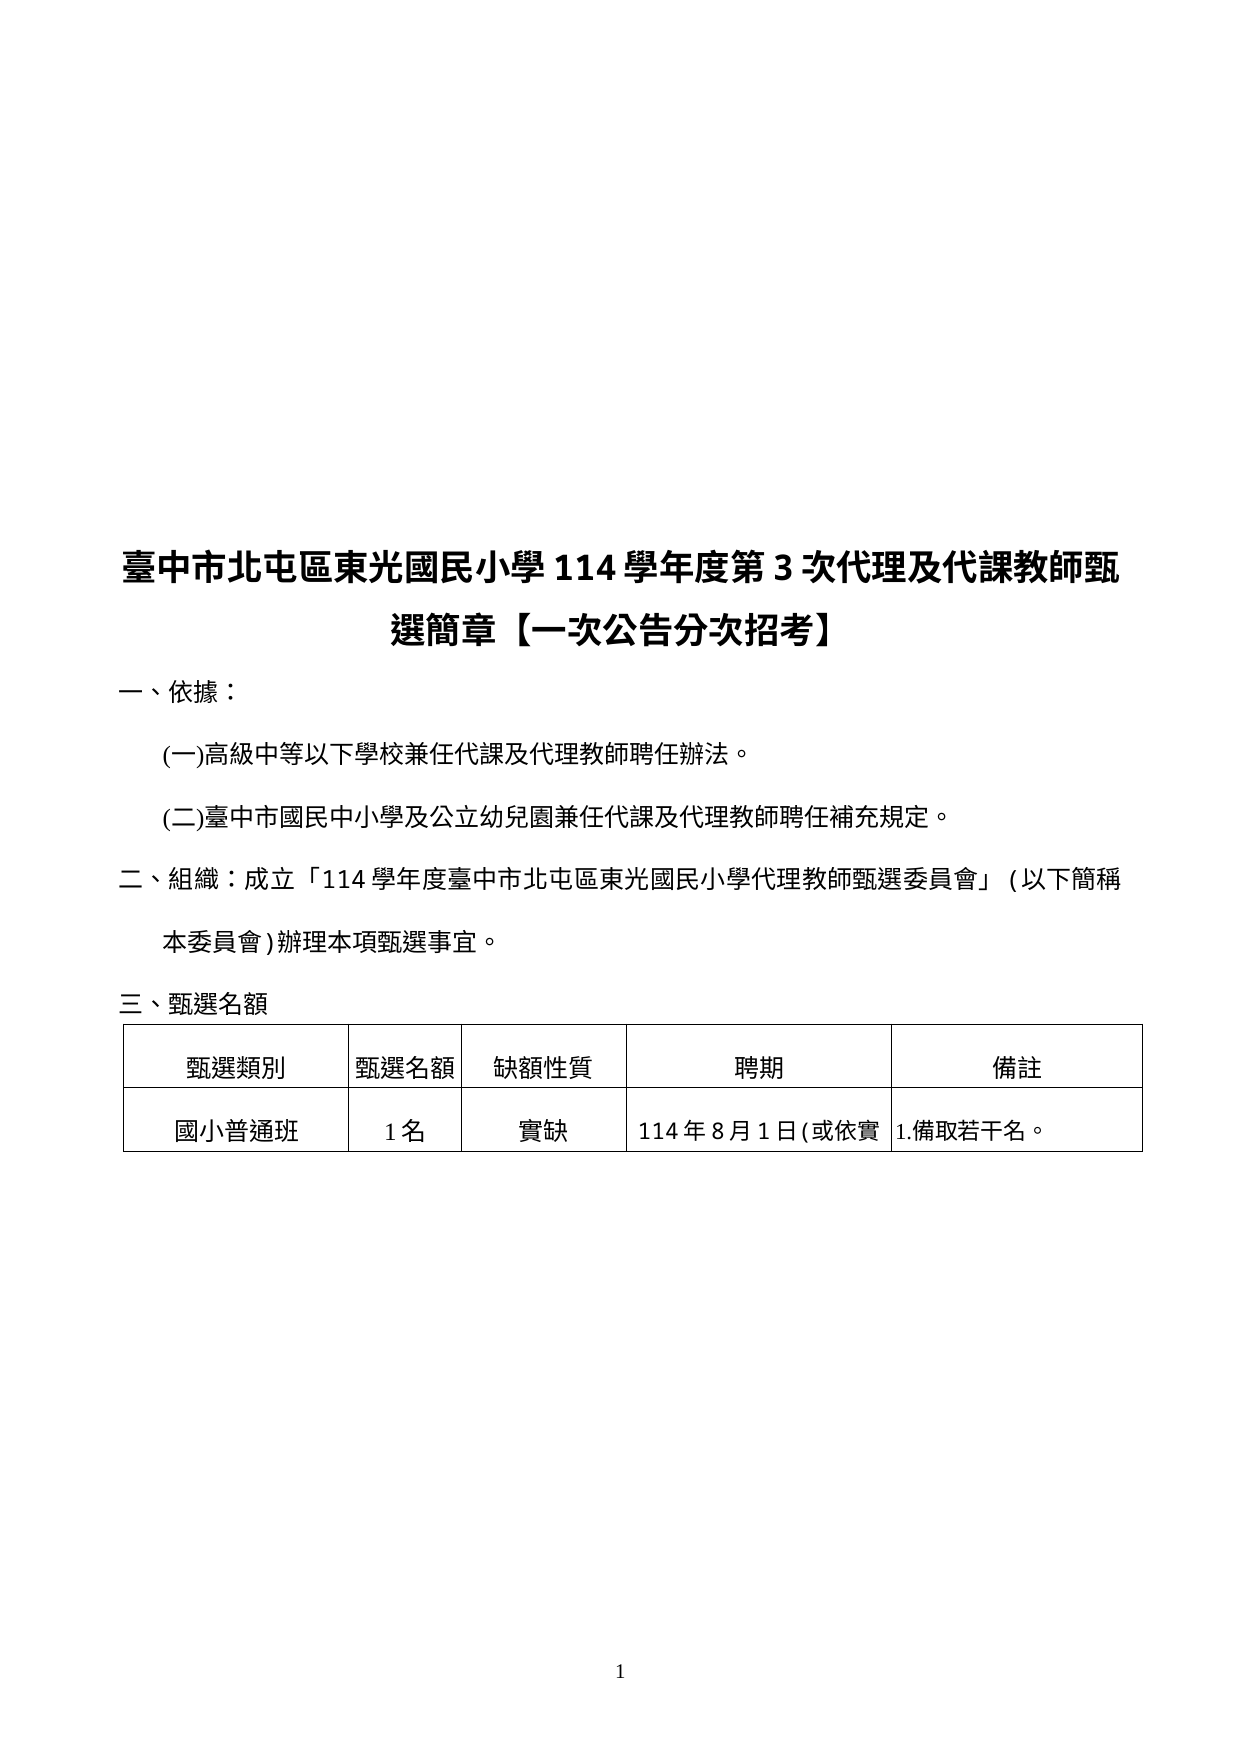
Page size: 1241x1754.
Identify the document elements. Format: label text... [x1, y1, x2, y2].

text 二、組織：成立「114學年度臺中市北屯區東光國民小學代理教師甄選委員會」(以下簡稱本委員會)辦理本項甄選事宜。 [118, 836, 1122, 961]
table_cell 114年8月1日(或依實 [627, 1088, 891, 1151]
table_cell 1名 [349, 1088, 461, 1151]
text 一、依據： [118, 648, 1122, 711]
table_header 聘期 [627, 1025, 891, 1087]
table_cell 實缺 [462, 1088, 626, 1151]
table_header 備註 [892, 1025, 1142, 1087]
text 三、甄選名額 [118, 961, 1122, 1023]
table_cell 1.備取若干名。 [892, 1088, 1142, 1151]
table_header 缺額性質 [462, 1025, 626, 1087]
text (二)臺中市國民中小學及公立幼兒園兼任代課及代理教師聘任補充規定。 [162, 773, 1122, 836]
table_header 甄選名額 [349, 1025, 461, 1087]
table_cell 國小普通班 [124, 1088, 348, 1151]
text (一)高級中等以下學校兼任代課及代理教師聘任辦法。 [162, 711, 1122, 773]
text 臺中市北屯區東光國民小學114學年度第3次代理及代課教師甄選簡章【一次公告分次招考】 [118, 523, 1122, 648]
table_header 甄選類別 [124, 1025, 348, 1087]
